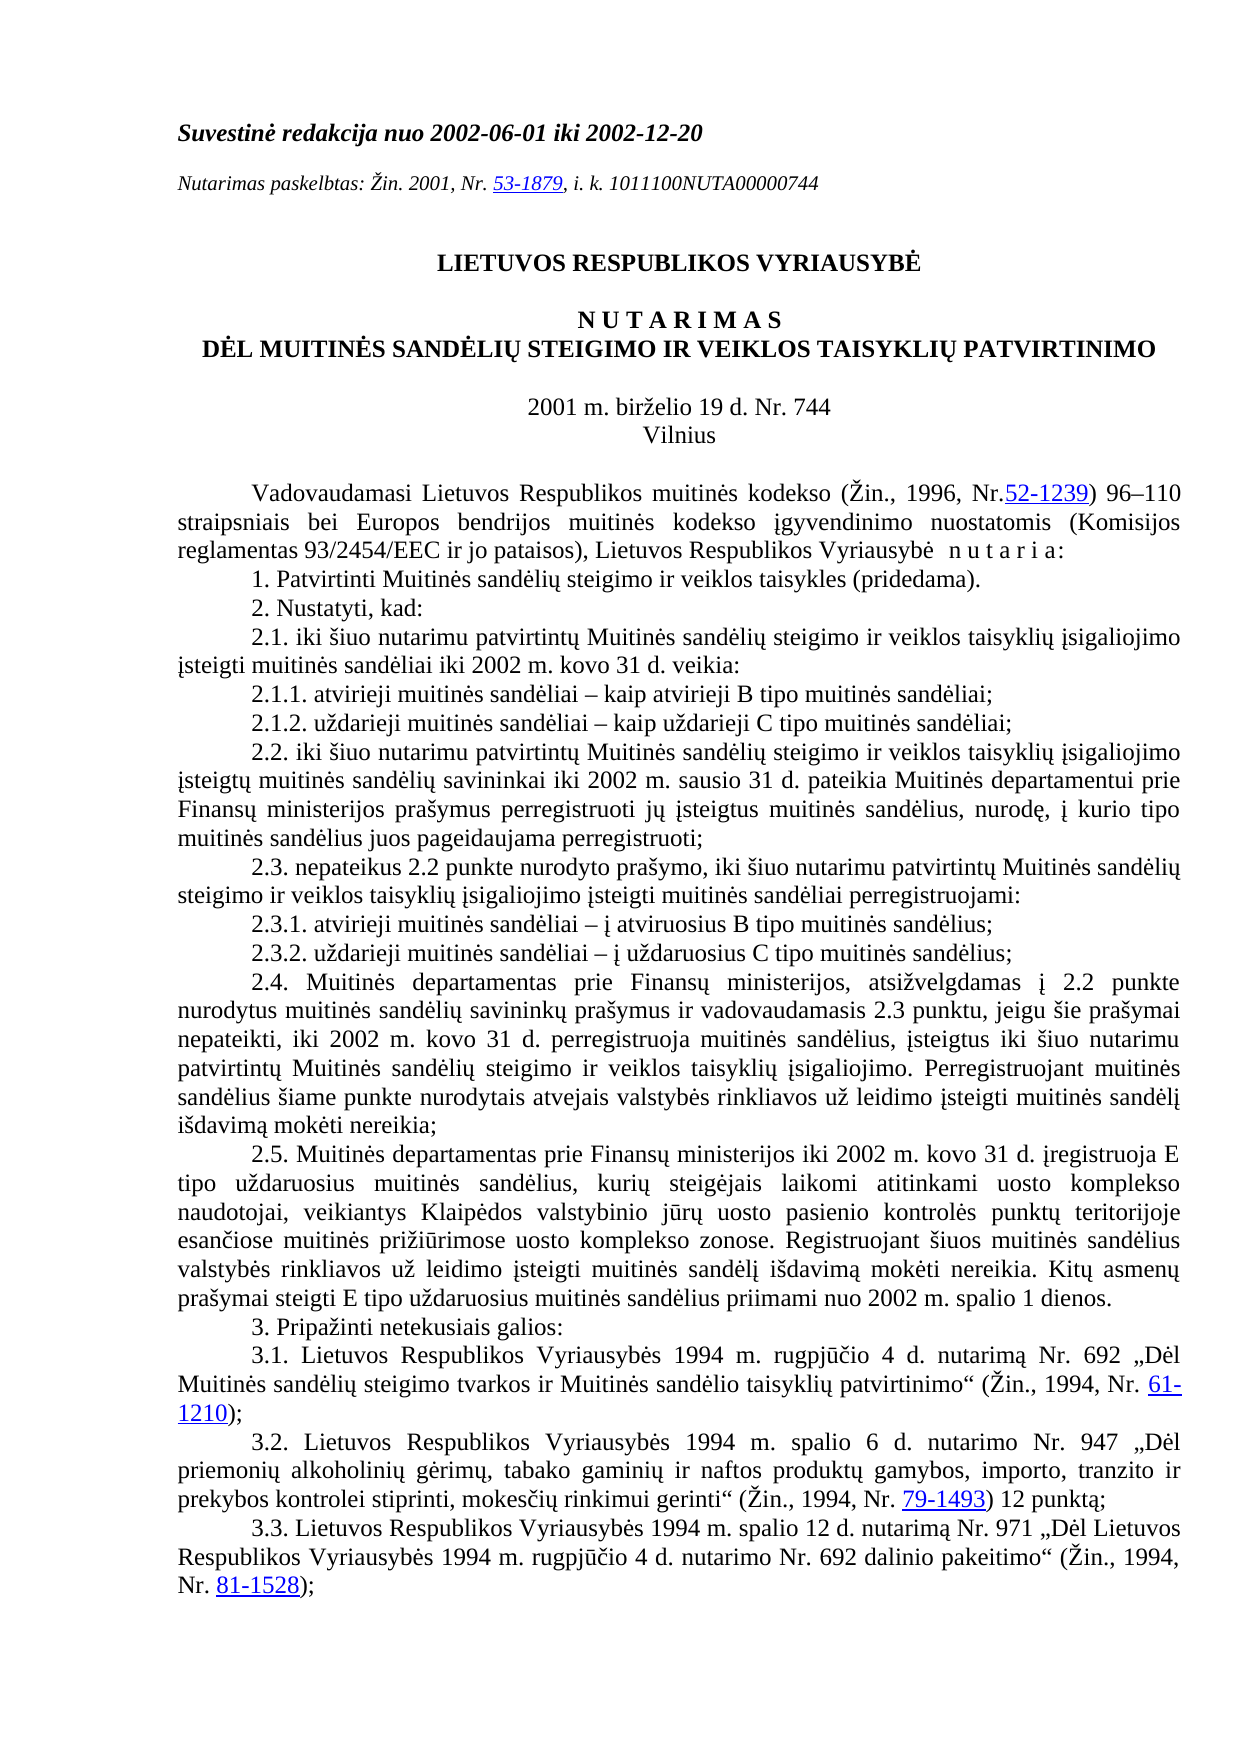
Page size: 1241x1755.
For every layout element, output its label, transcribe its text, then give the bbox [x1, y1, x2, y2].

text 3. Pripažinti netekusiais galios: [177, 1312, 1181, 1340]
text 2.3. nepateikus 2.2 punkte nurodyto prašymo, iki šiuo nutarimu patvirtintų Muitinės sandėlių steigimo ir veiklos taisyklių įsigaliojimo įsteigti muitinės sandėliai perregistruojami: [177, 852, 1181, 909]
text 2.1.2. uždarieji muitinės sandėliai – kaip uždarieji C tipo muitinės sandėliai; [177, 708, 1181, 737]
text LIETUVOS RESPUBLIKOS VYRIAUSYBĖ [177, 248, 1181, 277]
text 2.2. iki šiuo nutarimu patvirtintų Muitinės sandėlių steigimo ir veiklos taisyklių įsigaliojimo įsteigtų muitinės sandėlių savininkai iki 2002 m. sausio 31 d. pateikia Muitinės departamentui prie Finansų ministerijos prašymus perregistruoti jų įsteigtus muitinės sandėlius, nurodę, į kurio tipo muitinės sandėlius juos pageidaujama perregistruoti; [177, 737, 1181, 852]
text Vilnius [177, 420, 1181, 449]
text 3.2. Lietuvos Respublikos Vyriausybės 1994 m. spalio 6 d. nutarimo Nr. 947 „Dėl priemonių alkoholinių gėrimų, tabako gaminių ir naftos produktų gamybos, importo, tranzito ir prekybos kontrolei stiprinti, mokesčių rinkimui gerinti“ (Žin., 1994, Nr. 79-1493) 12 punktą; [177, 1427, 1181, 1513]
text 2.1.1. atvirieji muitinės sandėliai – kaip atvirieji B tipo muitinės sandėliai; [177, 679, 1181, 708]
text Nutarimas paskelbtas: Žin. 2001, Nr. 53-1879, i. k. 1011100NUTA00000744 [177, 171, 1181, 195]
text N U T A R I M A S [177, 305, 1181, 334]
text 2. Nustatyti, kad: [177, 593, 1181, 622]
text 2.3.2. uždarieji muitinės sandėliai – į uždaruosius C tipo muitinės sandėlius; [177, 938, 1181, 967]
text 3.3. Lietuvos Respublikos Vyriausybės 1994 m. spalio 12 d. nutarimą Nr. 971 „Dėl Lietuvos Respublikos Vyriausybės 1994 m. rugpjūčio 4 d. nutarimo Nr. 692 dalinio pakeitimo“ (Žin., 1994, Nr. 81-1528); [177, 1513, 1181, 1599]
text 3.1. Lietuvos Respublikos Vyriausybės 1994 m. rugpjūčio 4 d. nutarimą Nr. 692 „Dėl Muitinės sandėlių steigimo tvarkos ir Muitinės sandėlio taisyklių patvirtinimo“ (Žin., 1994, Nr. 61-1210); [177, 1340, 1181, 1427]
text 2.1. iki šiuo nutarimu patvirtintų Muitinės sandėlių steigimo ir veiklos taisyklių įsigaliojimo įsteigti muitinės sandėliai iki 2002 m. kovo 31 d. veikia: [177, 622, 1181, 679]
text 2.5. Muitinės departamentas prie Finansų ministerijos iki 2002 m. kovo 31 d. įregistruoja E tipo uždaruosius muitinės sandėlius, kurių steigėjais laikomi atitinkami uosto komplekso naudotojai, veikiantys Klaipėdos valstybinio jūrų uosto pasienio kontrolės punktų teritorijoje esančiose muitinės prižiūrimose uosto komplekso zonose. Registruojant šiuos muitinės sandėlius valstybės rinkliavos už leidimo įsteigti muitinės sandėlį išdavimą mokėti nereikia. Kitų asmenų prašymai steigti E tipo uždaruosius muitinės sandėlius priimami nuo 2002 m. spalio 1 dienos. [177, 1139, 1181, 1312]
text 2.4. Muitinės departamentas prie Finansų ministerijos, atsižvelgdamas į 2.2 punkte nurodytus muitinės sandėlių savininkų prašymus ir vadovaudamasis 2.3 punktu, jeigu šie prašymai nepateikti, iki 2002 m. kovo 31 d. perregistruoja muitinės sandėlius, įsteigtus iki šiuo nutarimu patvirtintų Muitinės sandėlių steigimo ir veiklos taisyklių įsigaliojimo. Perregistruojant muitinės sandėlius šiame punkte nurodytais atvejais valstybės rinkliavos už leidimo įsteigti muitinės sandėlį išdavimą mokėti nereikia; [177, 967, 1181, 1139]
text Suvestinė redakcija nuo 2002-06-01 iki 2002-12-20 [177, 118, 1181, 147]
text 2.3.1. atvirieji muitinės sandėliai – į atviruosius B tipo muitinės sandėlius; [177, 909, 1181, 938]
text DĖL MUITINĖS SANDĖLIŲ STEIGIMO IR VEIKLOS TAISYKLIŲ PATVIRTINIMO [177, 334, 1181, 363]
text 2001 m. birželio 19 d. Nr. 744 [177, 392, 1181, 420]
text 1. Patvirtinti Muitinės sandėlių steigimo ir veiklos taisykles (pridedama). [177, 564, 1181, 593]
text Vadovaudamasi Lietuvos Respublikos muitinės kodekso (Žin., 1996, Nr.52-1239) 96–110 straipsniais bei Europos bendrijos muitinės kodekso įgyvendinimo nuostatomis (Komisijos reglamentas 93/2454/EEC ir jo pataisos), Lietuvos Respublikos Vyriausybė nutaria: [177, 478, 1181, 564]
